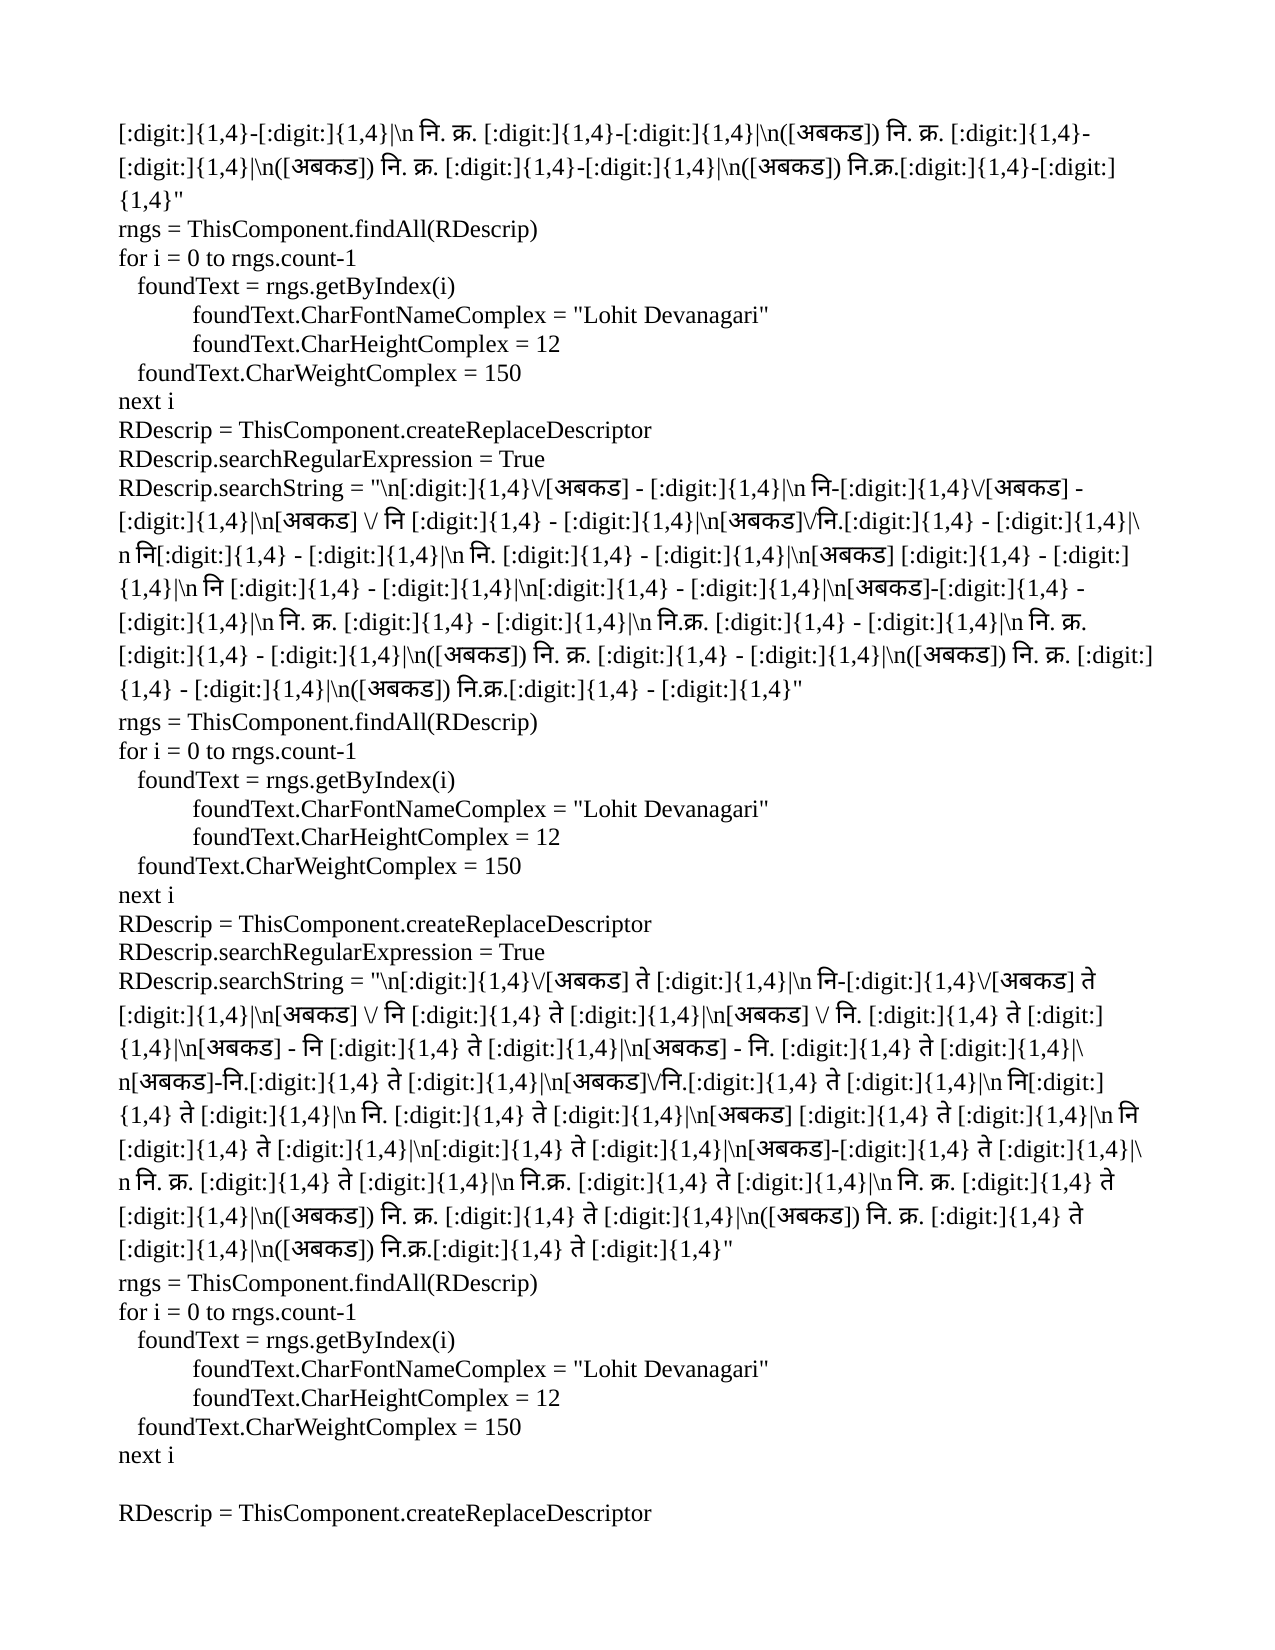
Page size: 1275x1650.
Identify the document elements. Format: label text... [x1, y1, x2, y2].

text for i = 0 to rngs.count-1 [118, 736, 1157, 765]
text foundText = rngs.getByIndex(i) [118, 1326, 1157, 1354]
text foundText.CharHeightComplex = 12 [118, 822, 1157, 851]
text RDescrip = ThisComponent.createReplaceDescriptor [118, 415, 1157, 444]
text rngs = ThisComponent.findAll(RDescrip) [118, 707, 1157, 736]
text for i = 0 to rngs.count-1 [118, 1297, 1157, 1326]
text foundText.CharWeightComplex = 150 [118, 851, 1157, 880]
text foundText.CharHeightComplex = 12 [118, 1383, 1157, 1412]
text rngs = ThisComponent.findAll(RDescrip) [118, 1268, 1157, 1297]
text foundText.CharFontNameComplex = "Lohit Devanagari" [118, 794, 1157, 822]
text foundText.CharWeightComplex = 150 [118, 1412, 1157, 1441]
text foundText = rngs.getByIndex(i) [118, 765, 1157, 794]
text rngs = ThisComponent.findAll(RDescrip) [118, 214, 1157, 243]
text next i [118, 880, 1157, 909]
text next i [118, 386, 1157, 415]
text RDescrip.searchRegularExpression = True [118, 937, 1157, 966]
text [:digit:]{1,4}-[:digit:]{1,4}|\nनि. क्र. [:digit:]{1,4}-[:digit:]{1,4}|\n([अबकड]) नि. क्र. [:digit:]{1,4}-[:digit:]{1,4}|\n([अबकड]) नि. क्र. [:digit:]{1,4}-[:digit:]{1,4}|\n([अबकड]) नि.क्र.[:digit:]{1,4}-[:digit:]{1,4}" [118, 118, 1157, 214]
text foundText.CharFontNameComplex = "Lohit Devanagari" [118, 1354, 1157, 1383]
text RDescrip.searchRegularExpression = True [118, 444, 1157, 473]
text next i [118, 1441, 1157, 1469]
text foundText.CharFontNameComplex = "Lohit Devanagari" [118, 300, 1157, 329]
text RDescrip = ThisComponent.createReplaceDescriptor [118, 1498, 1157, 1527]
text foundText = rngs.getByIndex(i) [118, 271, 1157, 300]
text foundText.CharWeightComplex = 150 [118, 358, 1157, 386]
text RDescrip.searchString = "\n[:digit:]{1,4}\/[अबकड] - [:digit:]{1,4}|\nनि-[:digit:]{1,4}\/[अबकड] - [:digit:]{1,4}|\n[अबकड] \/ नि [:digit:]{1,4} - [:digit:]{1,4}|\n[अबकड]\/नि.[:digit:]{1,4} - [:digit:]{1,4}|\nनि[:digit:]{1,4} - [:digit:]{1,4}|\nनि. [:digit:]{1,4} - [:digit:]{1,4}|\n[अबकड] [:digit:]{1,4} - [:digit:]{1,4}|\nनि [:digit:]{1,4} - [:digit:]{1,4}|\n[:digit:]{1,4} - [:digit:]{1,4}|\n[अबकड]-[:digit:]{1,4} - [:digit:]{1,4}|\nनि. क्र. [:digit:]{1,4} - [:digit:]{1,4}|\nनि.क्र. [:digit:]{1,4} - [:digit:]{1,4}|\nनि. क्र. [:digit:]{1,4} - [:digit:]{1,4}|\n([अबकड]) नि. क्र. [:digit:]{1,4} - [:digit:]{1,4}|\n([अबकड]) नि. क्र. [:digit:]{1,4} - [:digit:]{1,4}|\n([अबकड]) नि.क्र.[:digit:]{1,4} - [:digit:]{1,4}" [118, 473, 1157, 707]
text RDescrip = ThisComponent.createReplaceDescriptor [118, 909, 1157, 937]
text RDescrip.searchString = "\n[:digit:]{1,4}\/[अबकड] ते [:digit:]{1,4}|\nनि-[:digit:]{1,4}\/[अबकड] ते [:digit:]{1,4}|\n[अबकड] \/ नि [:digit:]{1,4} ते [:digit:]{1,4}|\n[अबकड] \/ नि. [:digit:]{1,4} ते [:digit:]{1,4}|\n[अबकड] - नि [:digit:]{1,4} ते [:digit:]{1,4}|\n[अबकड] - नि. [:digit:]{1,4} ते [:digit:]{1,4}|\n[अबकड]-नि.[:digit:]{1,4} ते [:digit:]{1,4}|\n[अबकड]\/नि.[:digit:]{1,4} ते [:digit:]{1,4}|\nनि[:digit:]{1,4} ते [:digit:]{1,4}|\nनि. [:digit:]{1,4} ते [:digit:]{1,4}|\n[अबकड] [:digit:]{1,4} ते [:digit:]{1,4}|\nनि [:digit:]{1,4} ते [:digit:]{1,4}|\n[:digit:]{1,4} ते [:digit:]{1,4}|\n[अबकड]-[:digit:]{1,4} ते [:digit:]{1,4}|\nनि. क्र. [:digit:]{1,4} ते [:digit:]{1,4}|\nनि.क्र. [:digit:]{1,4} ते [:digit:]{1,4}|\nनि. क्र. [:digit:]{1,4} ते [:digit:]{1,4}|\n([अबकड]) नि. क्र. [:digit:]{1,4} ते [:digit:]{1,4}|\n([अबकड]) नि. क्र. [:digit:]{1,4} ते [:digit:]{1,4}|\n([अबकड]) नि.क्र.[:digit:]{1,4} ते [:digit:]{1,4}" [118, 966, 1157, 1268]
text foundText.CharHeightComplex = 12 [118, 329, 1157, 358]
text for i = 0 to rngs.count-1 [118, 243, 1157, 271]
